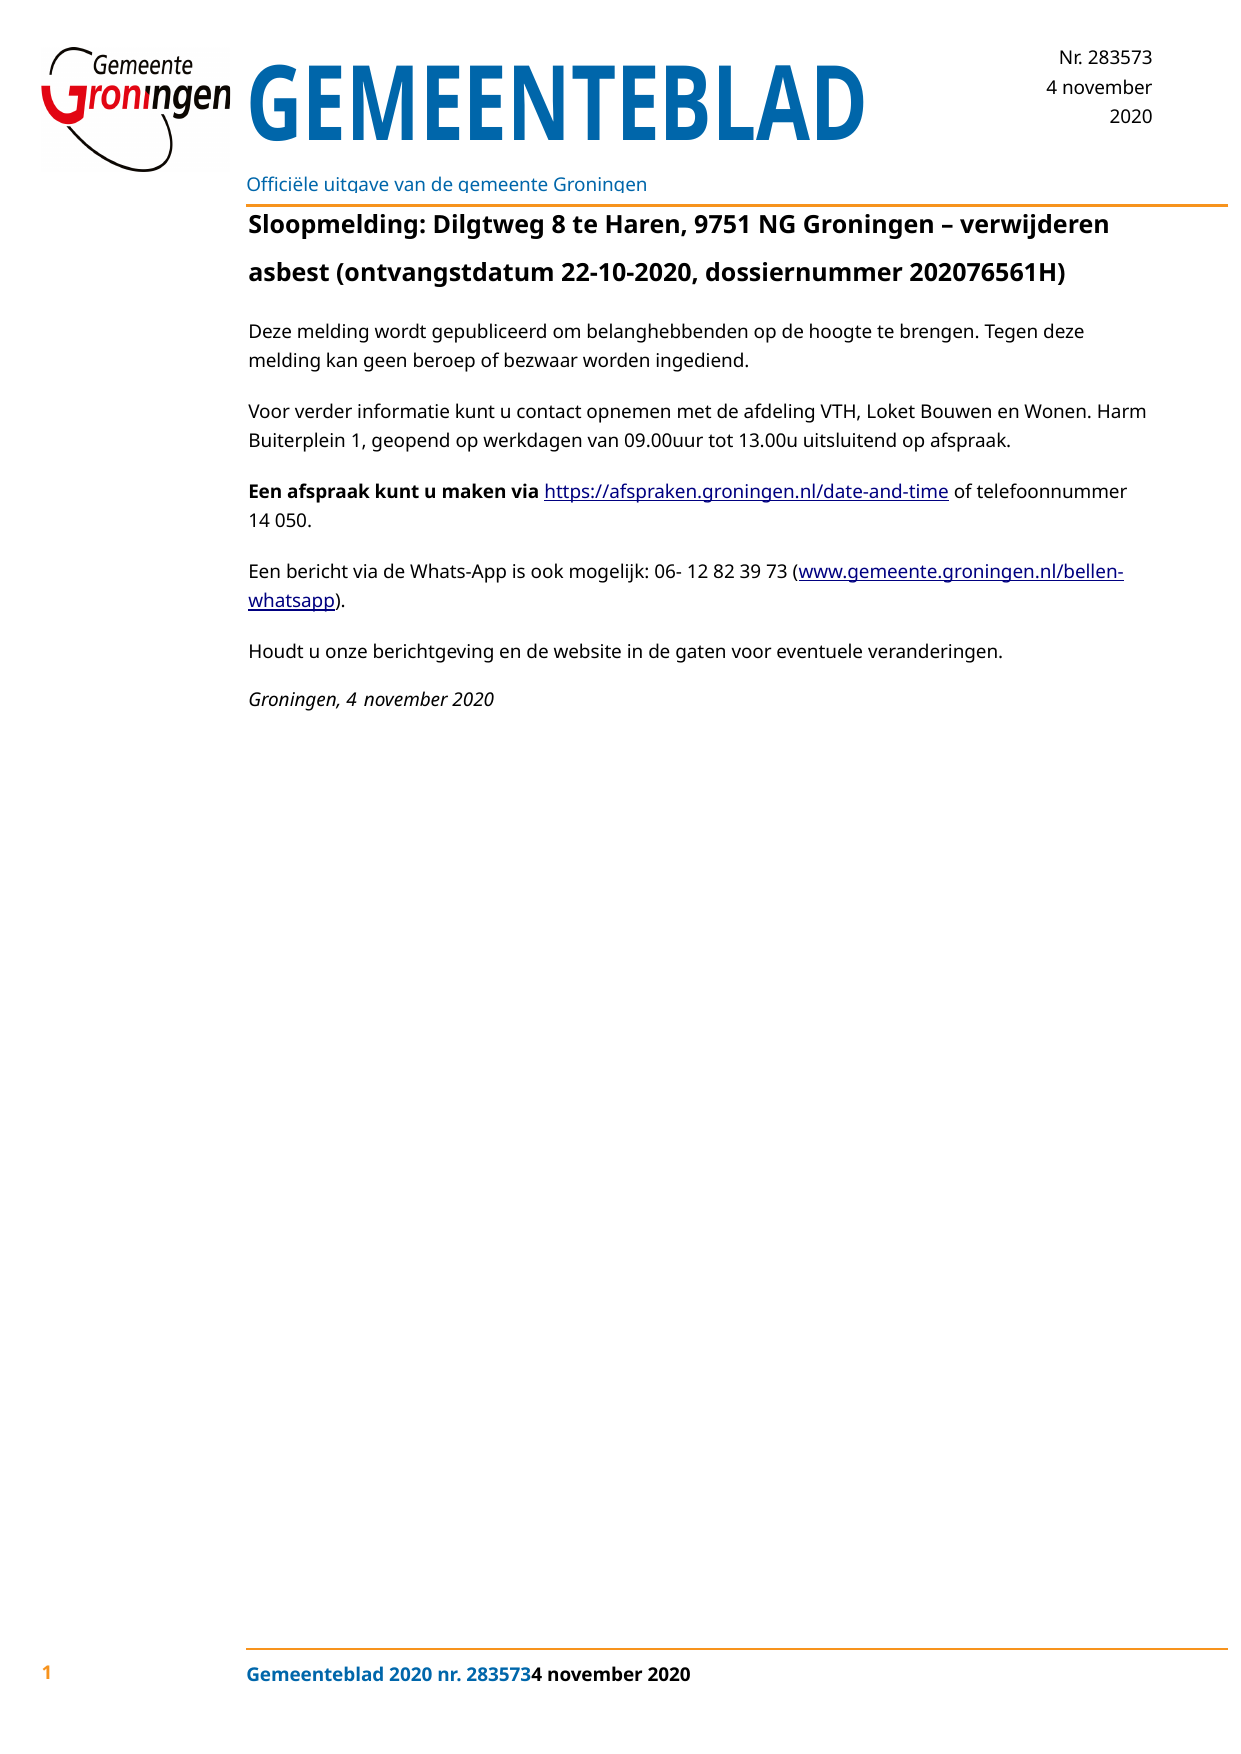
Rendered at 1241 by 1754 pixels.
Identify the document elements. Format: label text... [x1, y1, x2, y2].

text Houdt u onze berichtgeving en de website in de gaten voor eventuele veranderingen. [248, 638, 1152, 664]
text Sloopmelding: Dilgtweg 8 te Haren, 9751 NG Groningen – verwijderen asbest (ontvangstdatum 22-10-2020, dossiernummer 202076561H) [248, 207, 1152, 288]
picture [41, 47, 231, 172]
text Een bericht via de Whats-App is ook mogelijk: 06- 12 82 39 73 (www.gemeente.groningen.nl/bellen-whatsapp). [248, 558, 1152, 613]
text Voor verder informatie kunt u contact opnemen met de afdeling VTH, Loket Bouwen en Wonen. Harm Buiterplein 1, geopend op werkdagen van 09.00uur tot 13.00u uitsluitend op afspraak. [248, 398, 1152, 453]
text Deze melding wordt gepubliceerd om belanghebbenden op de hoogte te brengen. Tegen deze melding kan geen beroep of bezwaar worden ingediend. [248, 318, 1152, 373]
text Een afspraak kunt u maken via https://afspraken.groningen.nl/date-and-time of telefoonnummer 14 050. [248, 478, 1152, 533]
text Groningen, 4 november 2020 [248, 686, 1152, 711]
